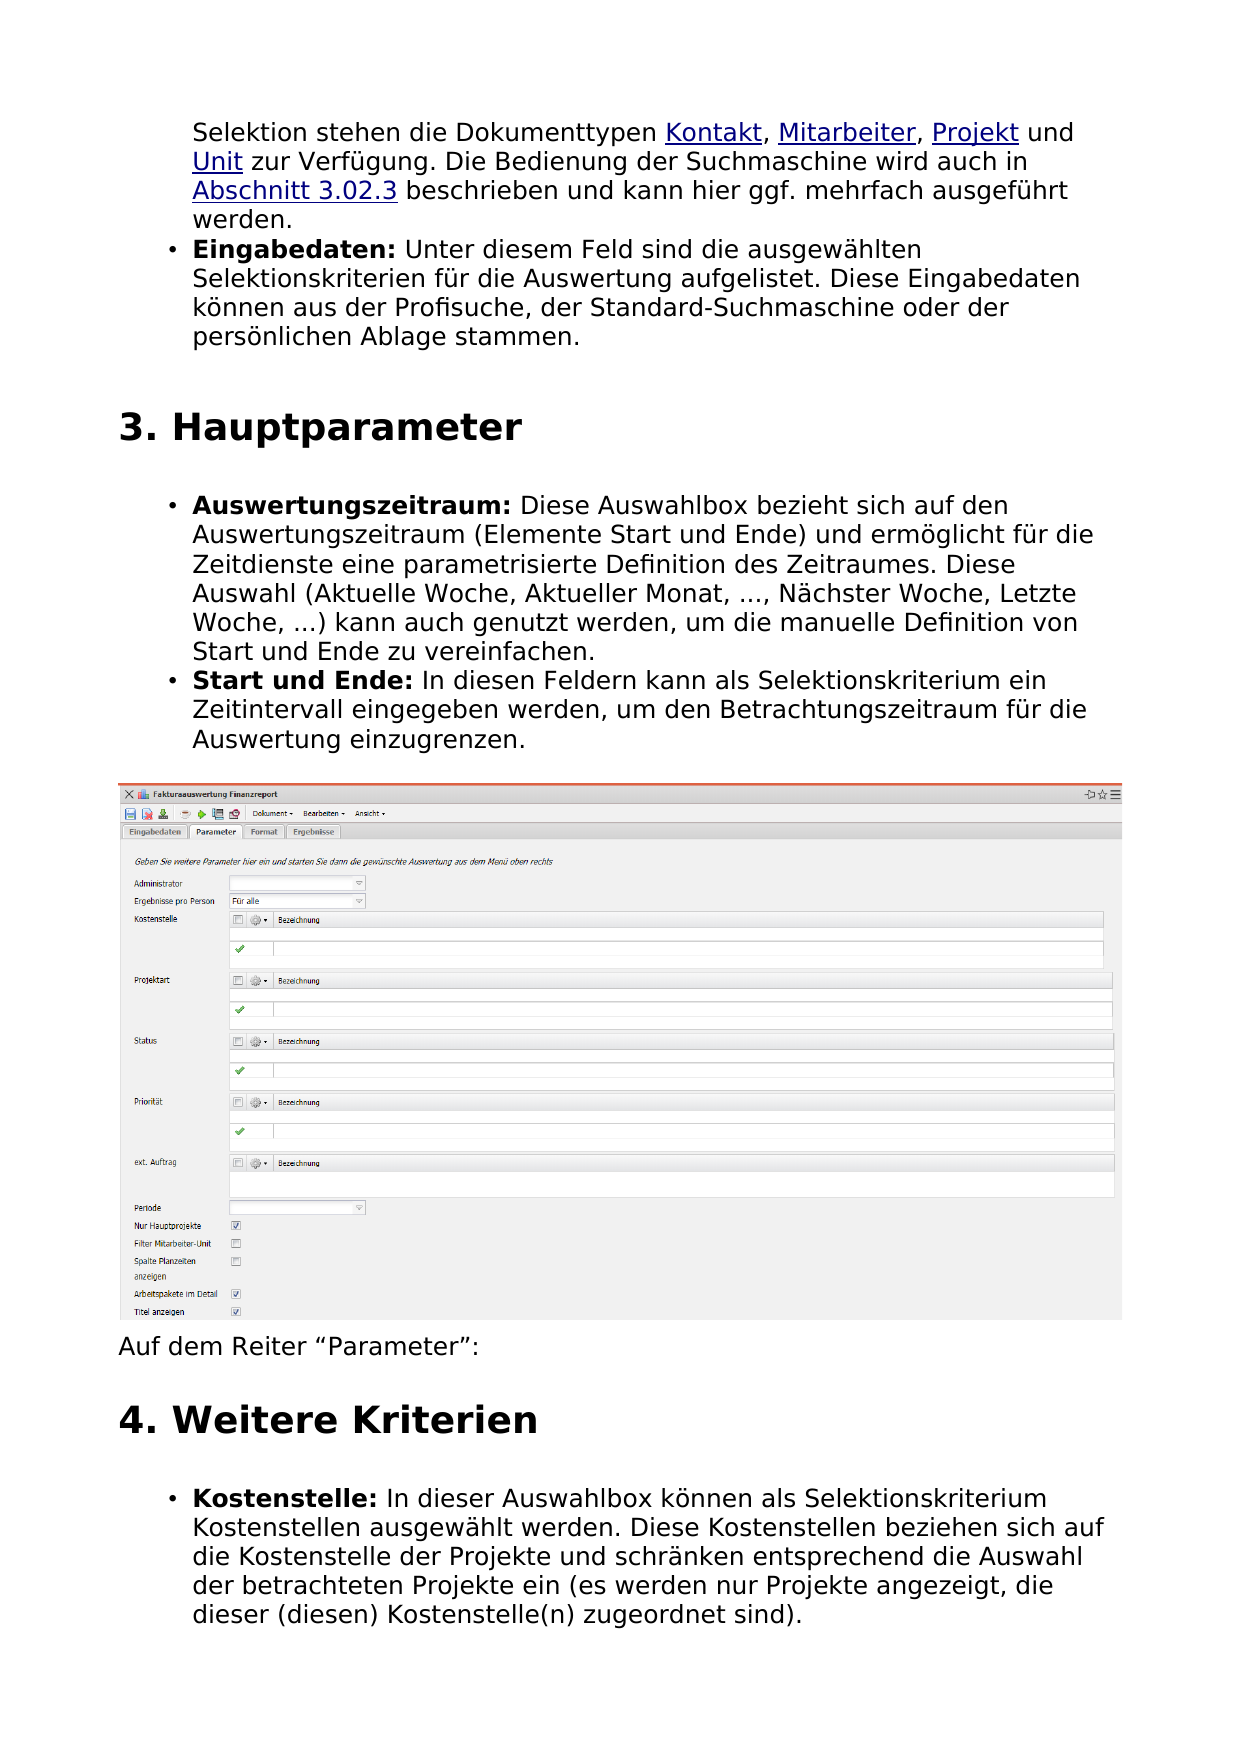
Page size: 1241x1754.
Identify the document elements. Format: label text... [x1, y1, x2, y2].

list Start und Ende: In diesen Feldern kann als Selektionskriterium ein Zeitintervall eingegeben werden, um den Betrachtungszeitraum für die Auswertung einzugrenzen. [177, 667, 1122, 754]
subtitle 3. Hauptparameter [118, 406, 1122, 449]
text Auf dem Reiter “Parameter”: [118, 1332, 1122, 1361]
list Selektion stehen die Dokumenttypen Kontakt, Mitarbeiter, Projekt und Unit zur Verfügung. Die Bedienung der Suchmaschine wird auch in Abschnitt 3.02.3 beschrieben und kann hier ggf. mehrfach ausgeführt werden. [177, 118, 1122, 235]
list Eingabedaten: Unter diesem Feld sind die ausgewählten Selektionskriterien für die Auswertung aufgelistet. Diese Eingabedaten können aus der Profisuche, der Standard-Suchmaschine oder der persönlichen Ablage stammen. [177, 235, 1122, 351]
picture [118, 783, 1123, 1320]
list Auswertungszeitraum: Diese Auswahlbox bezieht sich auf den Auswertungszeitraum (Elemente Start und Ende) und ermöglicht für die Zeitdienste eine parametrisierte Definition des Zeitraumes. Diese Auswahl (Aktuelle Woche, Aktueller Monat, ..., Nächster Woche, Letzte Woche, ...) kann auch genutzt werden, um die manuelle Definition von Start und Ende zu vereinfachen. [177, 492, 1122, 667]
list Kostenstelle: In dieser Auswahlbox können als Selektionskriterium Kostenstellen ausgewählt werden. Diese Kostenstellen beziehen sich auf die Kostenstelle der Projekte und schränken entsprechend die Auswahl der betrachteten Projekte ein (es werden nur Projekte angezeigt, die dieser (diesen) Kostenstelle(n) zugeordnet sind). [177, 1484, 1122, 1630]
subtitle 4. Weitere Kriterien [118, 1398, 1122, 1442]
